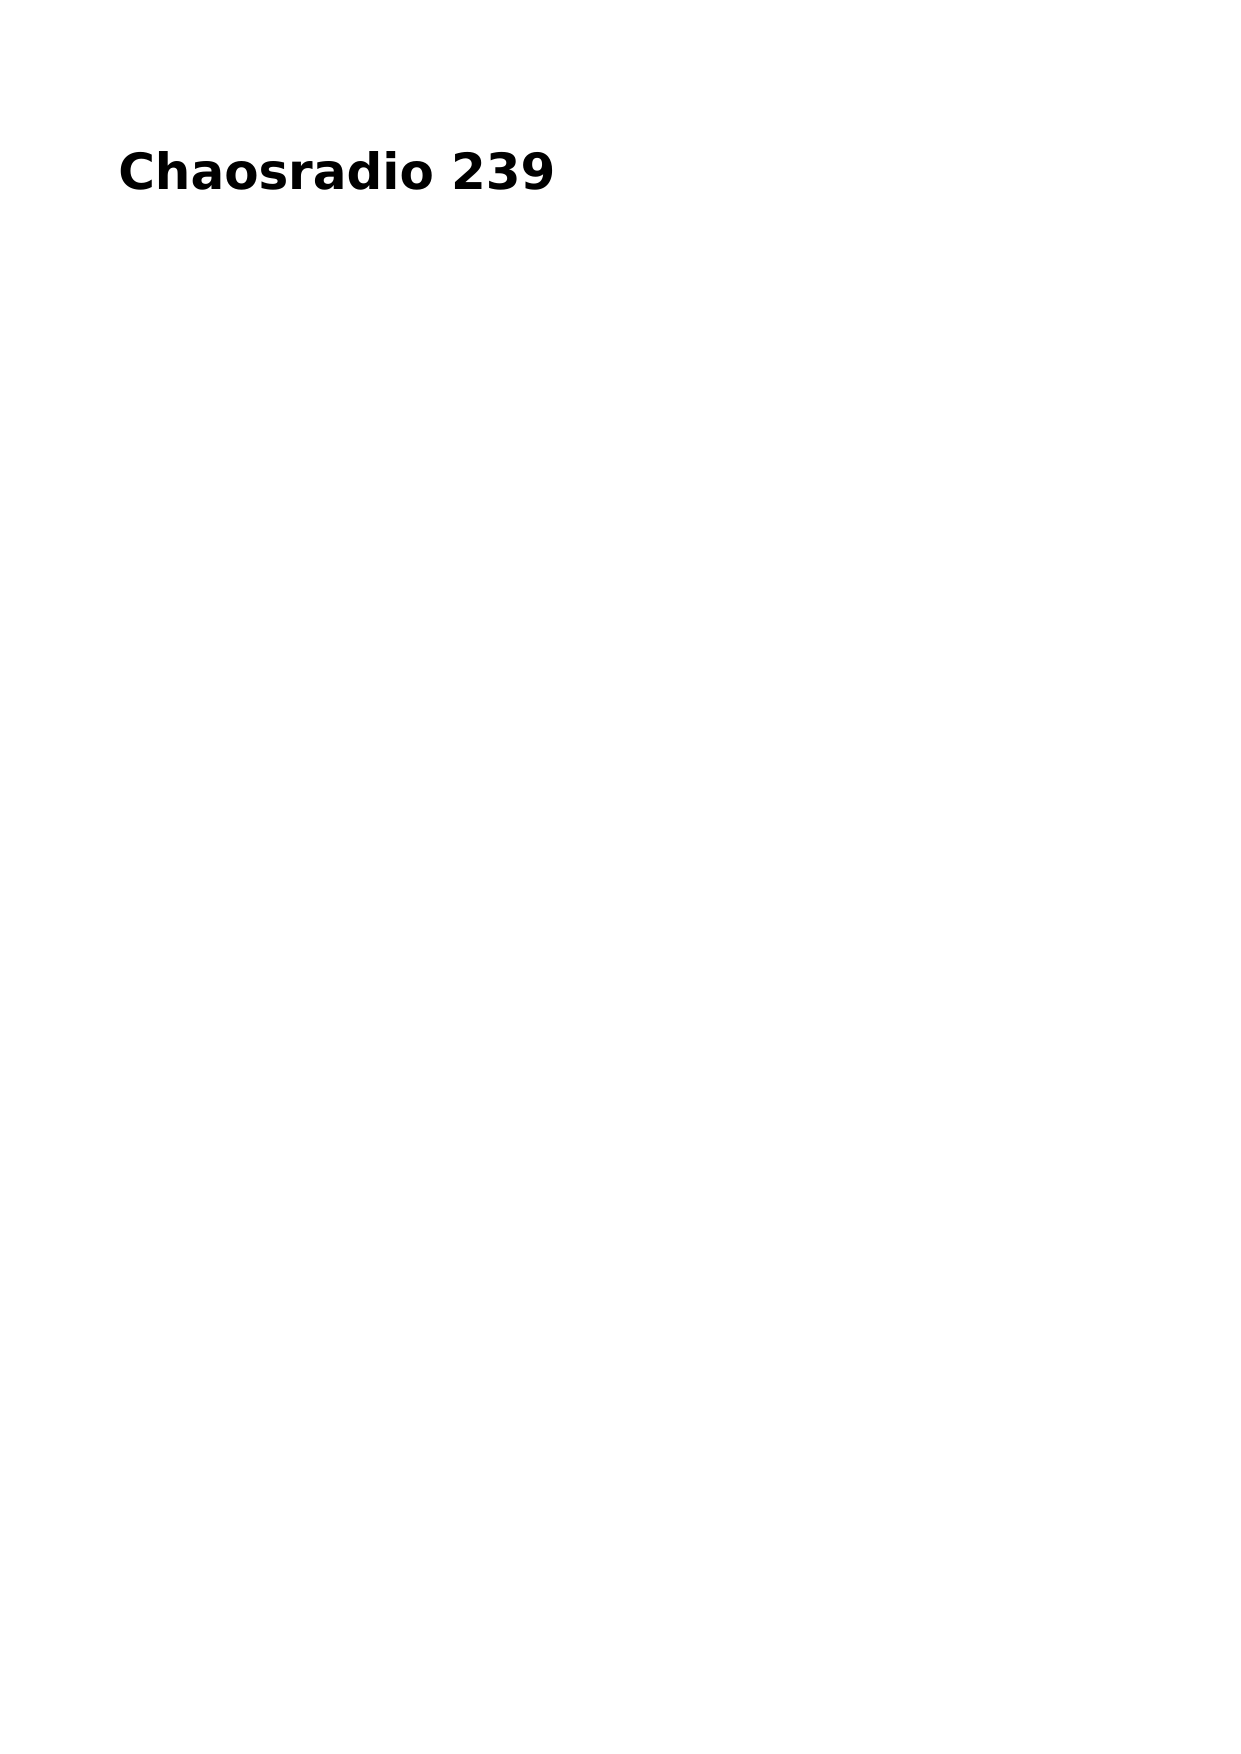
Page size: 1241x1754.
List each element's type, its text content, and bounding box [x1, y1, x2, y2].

subtitle Chaosradio 239 [118, 143, 1122, 201]
